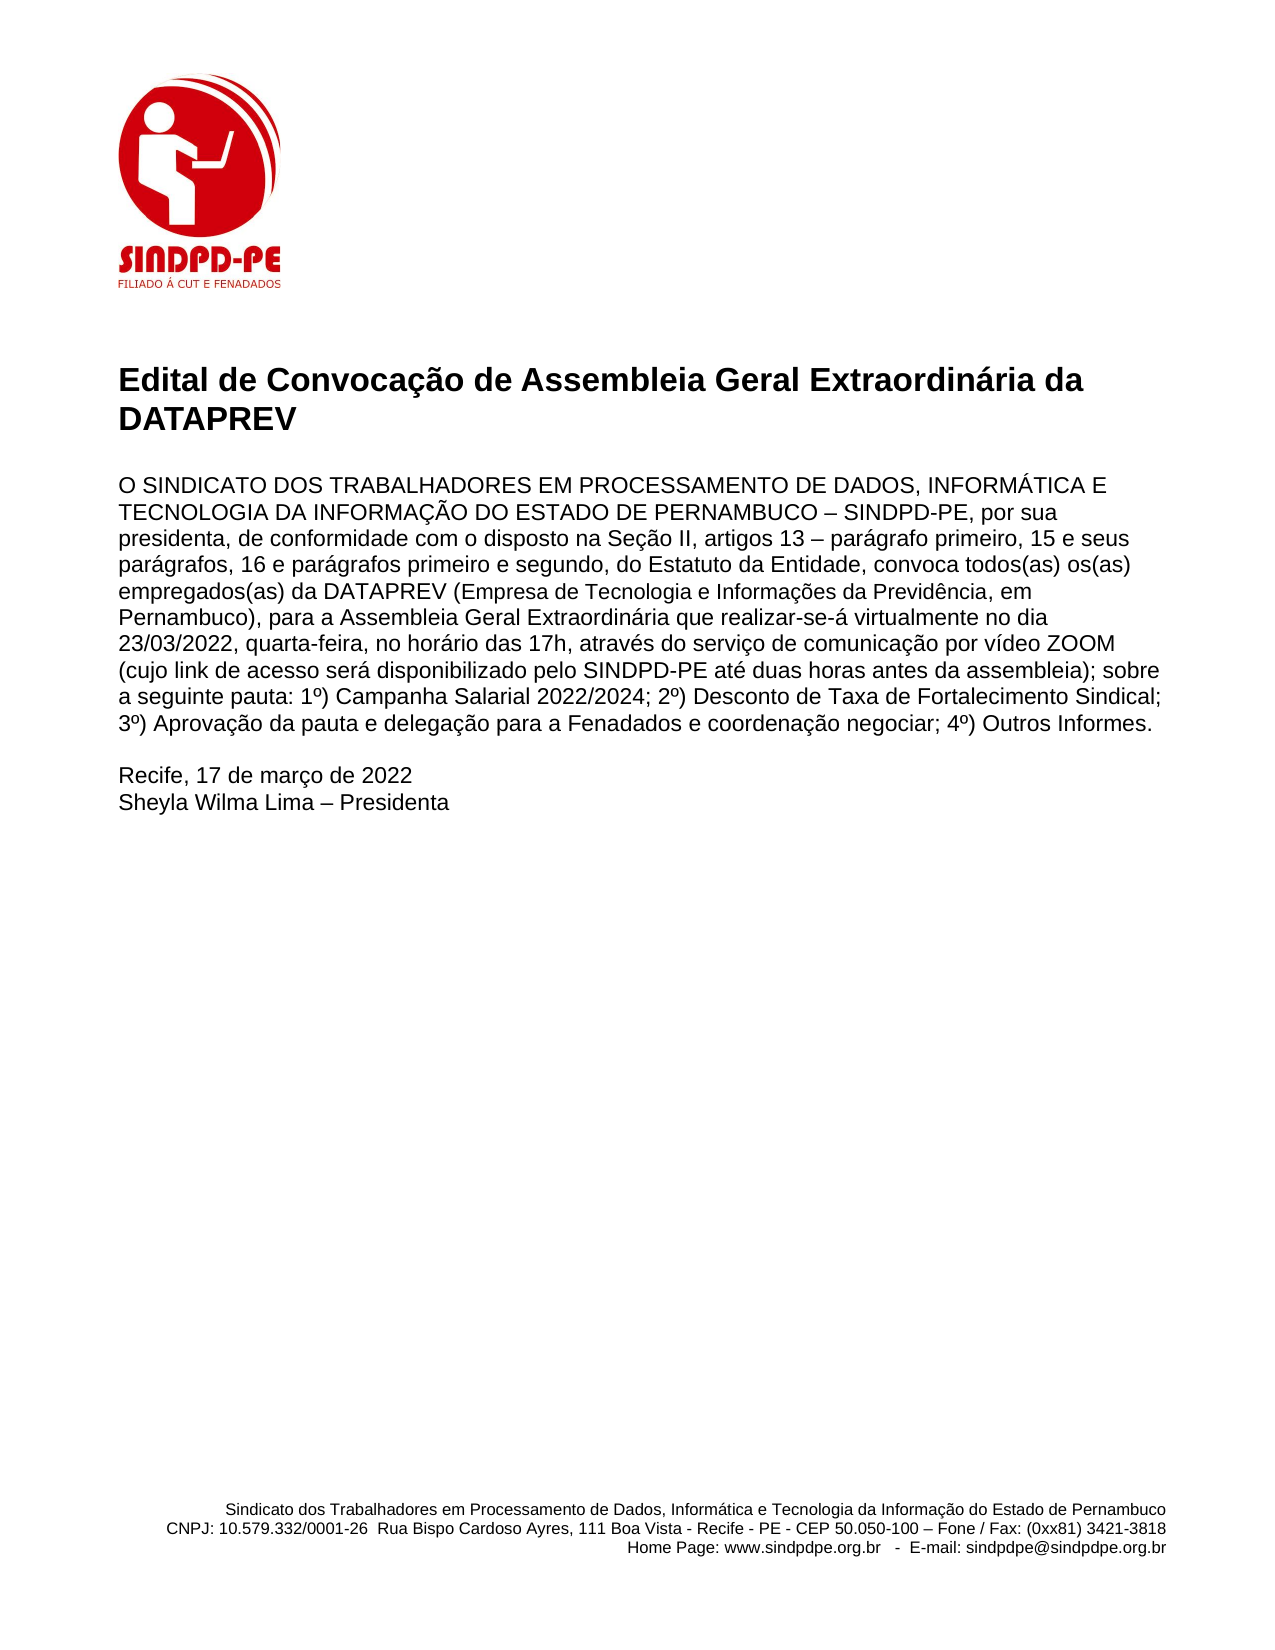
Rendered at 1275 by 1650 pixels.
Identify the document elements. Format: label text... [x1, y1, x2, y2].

subtitle Edital de Convocação de Assembleia Geral Extraordinária da DATAPREV [118, 360, 1167, 437]
picture [118, 73, 281, 288]
text Recife, 17 de março de 2022 Sheyla Wilma Lima – Presidenta [118, 762, 1167, 815]
text O SINDICATO DOS TRABALHADORES EM PROCESSAMENTO DE DADOS, INFORMÁTICA E TECNOLOGIA DA INFORMAÇÃO DO ESTADO DE PERNAMBUCO – SINDPD-PE, por sua presidenta, de conformidade com o disposto na Seção II, artigos 13 – parágrafo primeiro, 15 e seus parágrafos, 16 e parágrafos primeiro e segundo, do Estatuto da Entidade, convoca todos(as) os(as) empregados(as) da DATAPREV (Empresa de Tecnologia e Informações da Previdência, em Pernambuco), para a Assembleia Geral Extraordinária que realizar-se-á virtualmente no dia 23/03/2022, quarta-feira, no horário das 17h, através do serviço de comunicação por vídeo ZOOM (cujo link de acesso será disponibilizado pelo SINDPD-PE até duas horas antes da assembleia); sobre a seguinte pauta: 1º) Campanha Salarial 2022/2024; 2º) Desconto de Taxa de Fortalecimento Sindical; 3º) Aprovação da pauta e delegação para a Fenadados e coordenação negociar; 4º) Outros Informes. [118, 472, 1167, 736]
